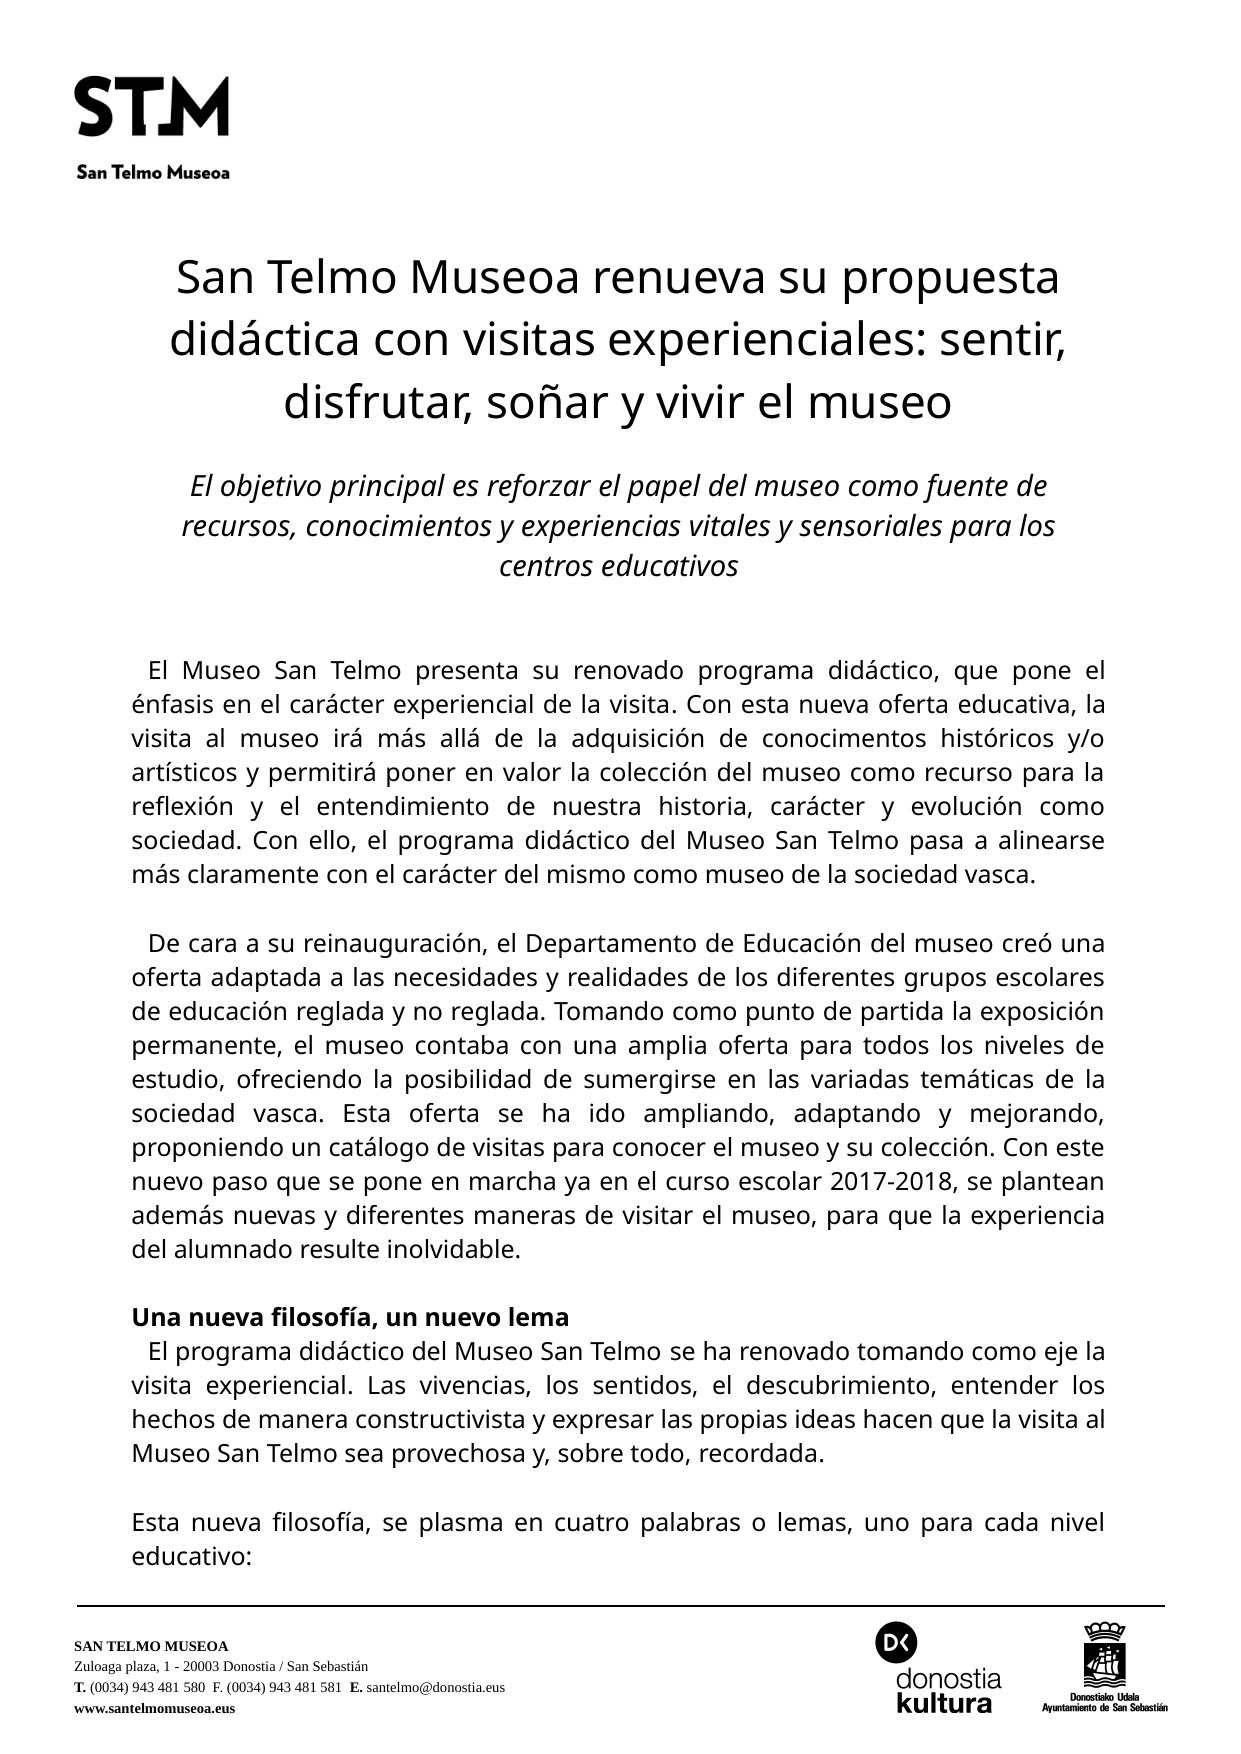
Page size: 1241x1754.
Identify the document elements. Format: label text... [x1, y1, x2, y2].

text Una nueva filosofía, un nuevo lema [131, 1300, 1106, 1334]
text San Telmo Museoa renueva su propuesta didáctica con visitas experienciales: sentir, disfrutar, soñar y vivir el museo [131, 244, 1106, 431]
text Esta nueva filosofía, se plasma en cuatro palabras o lemas, uno para cada nivel educativo: [131, 1504, 1106, 1572]
text De cara a su reinauguración, el Departamento de Educación del museo creó una oferta adaptada a las necesidades y realidades de los diferentes grupos escolares de educación reglada y no reglada. Tomando como punto de partida la exposición permanente, el museo contaba con una amplia oferta para todos los niveles de estudio, ofreciendo la posibilidad de sumergirse en las variadas temáticas de la sociedad vasca. Esta oferta se ha ido ampliando, adaptando y mejorando, proponiendo un catálogo de visitas para conocer el museo y su colección. Con este nuevo paso que se pone en marcha ya en el curso escolar 2017-2018, se plantean además nuevas y diferentes maneras de visitar el museo, para que la experiencia del alumnado resulte inolvidable. [131, 925, 1106, 1266]
text El Museo San Telmo presenta su renovado programa didáctico, que pone el énfasis en el carácter experiencial de la visita. Con esta nueva oferta educativa, la visita al museo irá más allá de la adquisición de conocimentos históricos y/o artísticos y permitirá poner en valor la colección del museo como recurso para la reflexión y el entendimiento de nuestra historia, carácter y evolución como sociedad. Con ello, el programa didáctico del Museo San Telmo pasa a alinearse más claramente con el carácter del mismo como museo de la sociedad vasca. [131, 653, 1106, 891]
picture [73, 73, 233, 182]
text El objetivo principal es reforzar el papel del museo como fuente de recursos, conocimientos y experiencias vitales y sensoriales para los centros educativos [131, 466, 1106, 584]
text El programa didáctico del Museo San Telmo se ha renovado tomando como eje la visita experiencial. Las vivencias, los sentidos, el descubrimiento, entender los hechos de manera constructivista y expresar las propias ideas hacen que la visita al Museo San Telmo sea provechosa y, sobre todo, recordada. [131, 1334, 1106, 1470]
picture [874, 1620, 1168, 1713]
